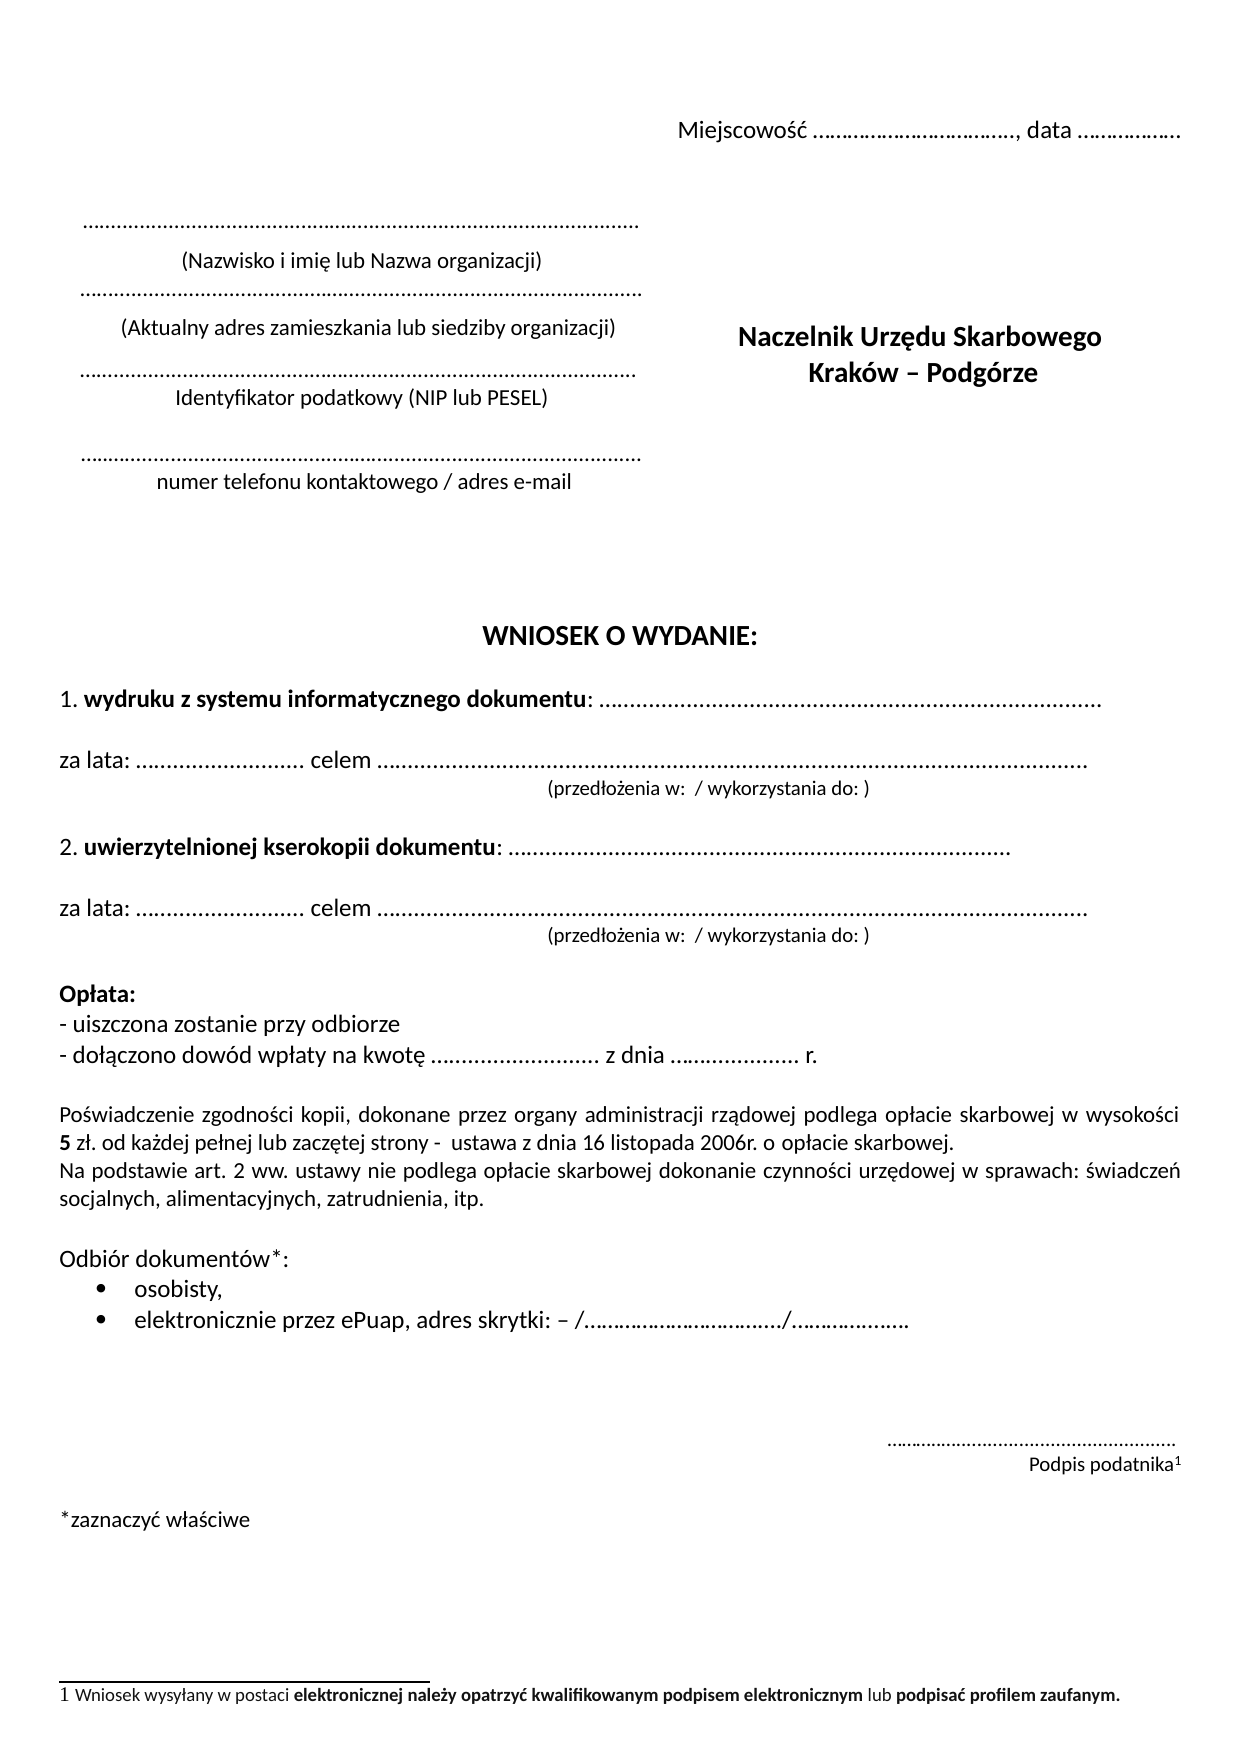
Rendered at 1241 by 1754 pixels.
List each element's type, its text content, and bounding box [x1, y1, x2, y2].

table_cell [664, 240, 678, 308]
list osobisty, [97, 1273, 1181, 1304]
text za lata: …........................ celem ….............................................................................................................. [59, 892, 1181, 922]
text - dołączono dowód wpłaty na kwotę …........................ z dnia ……............... r. [59, 1039, 1181, 1070]
text Odbiór dokumentów*: [59, 1243, 1181, 1273]
table_cell (Aktualny adres zamieszkania lub siedziby organizacji) [59, 308, 678, 350]
table_header [1147, 145, 1176, 240]
table_cell [1147, 240, 1176, 308]
text 2. uwierzytelnionej kserokopii dokumentu: …............................................................................. [59, 831, 1181, 861]
list elektronicznie przez ePuap, adres skrytki: – /…………………………..../…………....…. [97, 1304, 1181, 1334]
text *zaznaczyć właściwe [59, 1505, 1181, 1533]
table_cell [59, 529, 693, 571]
text - uiszczona zostanie przy odbiorze [59, 1009, 1181, 1039]
text Poświadczenie zgodności kopii, dokonane przez organy administracji rządowej podlega opłacie skarbowej w wysokości 5 zł. od każdej pełnej lub zaczętej strony - ustawa z dnia 16 listopada 2006r. o opłacie skarbowej. [59, 1100, 1181, 1156]
table_cell …........................................…................................................... Identyfikator podatkowy (NIP lub PESEL) …..…........................................…............................................... numer telefonu kontaktowego / adres e-mail [59, 350, 664, 529]
text za lata: …........................ celem ….............................................................................................................. [59, 744, 1181, 775]
table_cell [693, 529, 707, 571]
table_cell (Nazwisko i imię lub Nazwa organizacji) …........................................….................................................... [59, 240, 664, 308]
table_cell [707, 529, 1176, 571]
table_header Naczelnik Urzędu Skarbowego Kraków – Podgórze [678, 145, 1147, 529]
table_cell [1147, 350, 1176, 529]
text (przedłożenia w: / wykorzystania do: ) [59, 922, 1181, 948]
text Wniosek wysyłany w postaci elektronicznej należy opatrzyć kwalifikowanym podpisem elektronicznym lub podpisać profilem zaufanym. [59, 1682, 1181, 1706]
table_cell [1147, 308, 1176, 350]
text Opłata: [59, 978, 1181, 1009]
text Podpis podatnika [59, 1451, 1181, 1477]
table_cell [664, 350, 678, 529]
text Miejscowość …………………………….., data ……………… [59, 114, 1181, 145]
table_header …........................................…................................................... [59, 145, 664, 240]
table_header [664, 145, 678, 240]
text Na podstawie art. 2 ww. ustawy nie podlega opłacie skarbowej dokonanie czynności urzędowej w sprawach: świadczeń socjalnych, alimentacyjnych, zatrudnienia, itp. [59, 1156, 1181, 1212]
text ………..….......................................... [59, 1426, 1181, 1451]
text (przedłożenia w: / wykorzystania do: ) [59, 775, 1181, 800]
text 1. wydruku z systemu informatycznego dokumentu: …............................................................................. [59, 683, 1181, 714]
text WNIOSEK O WYDANIE: [59, 617, 1181, 653]
